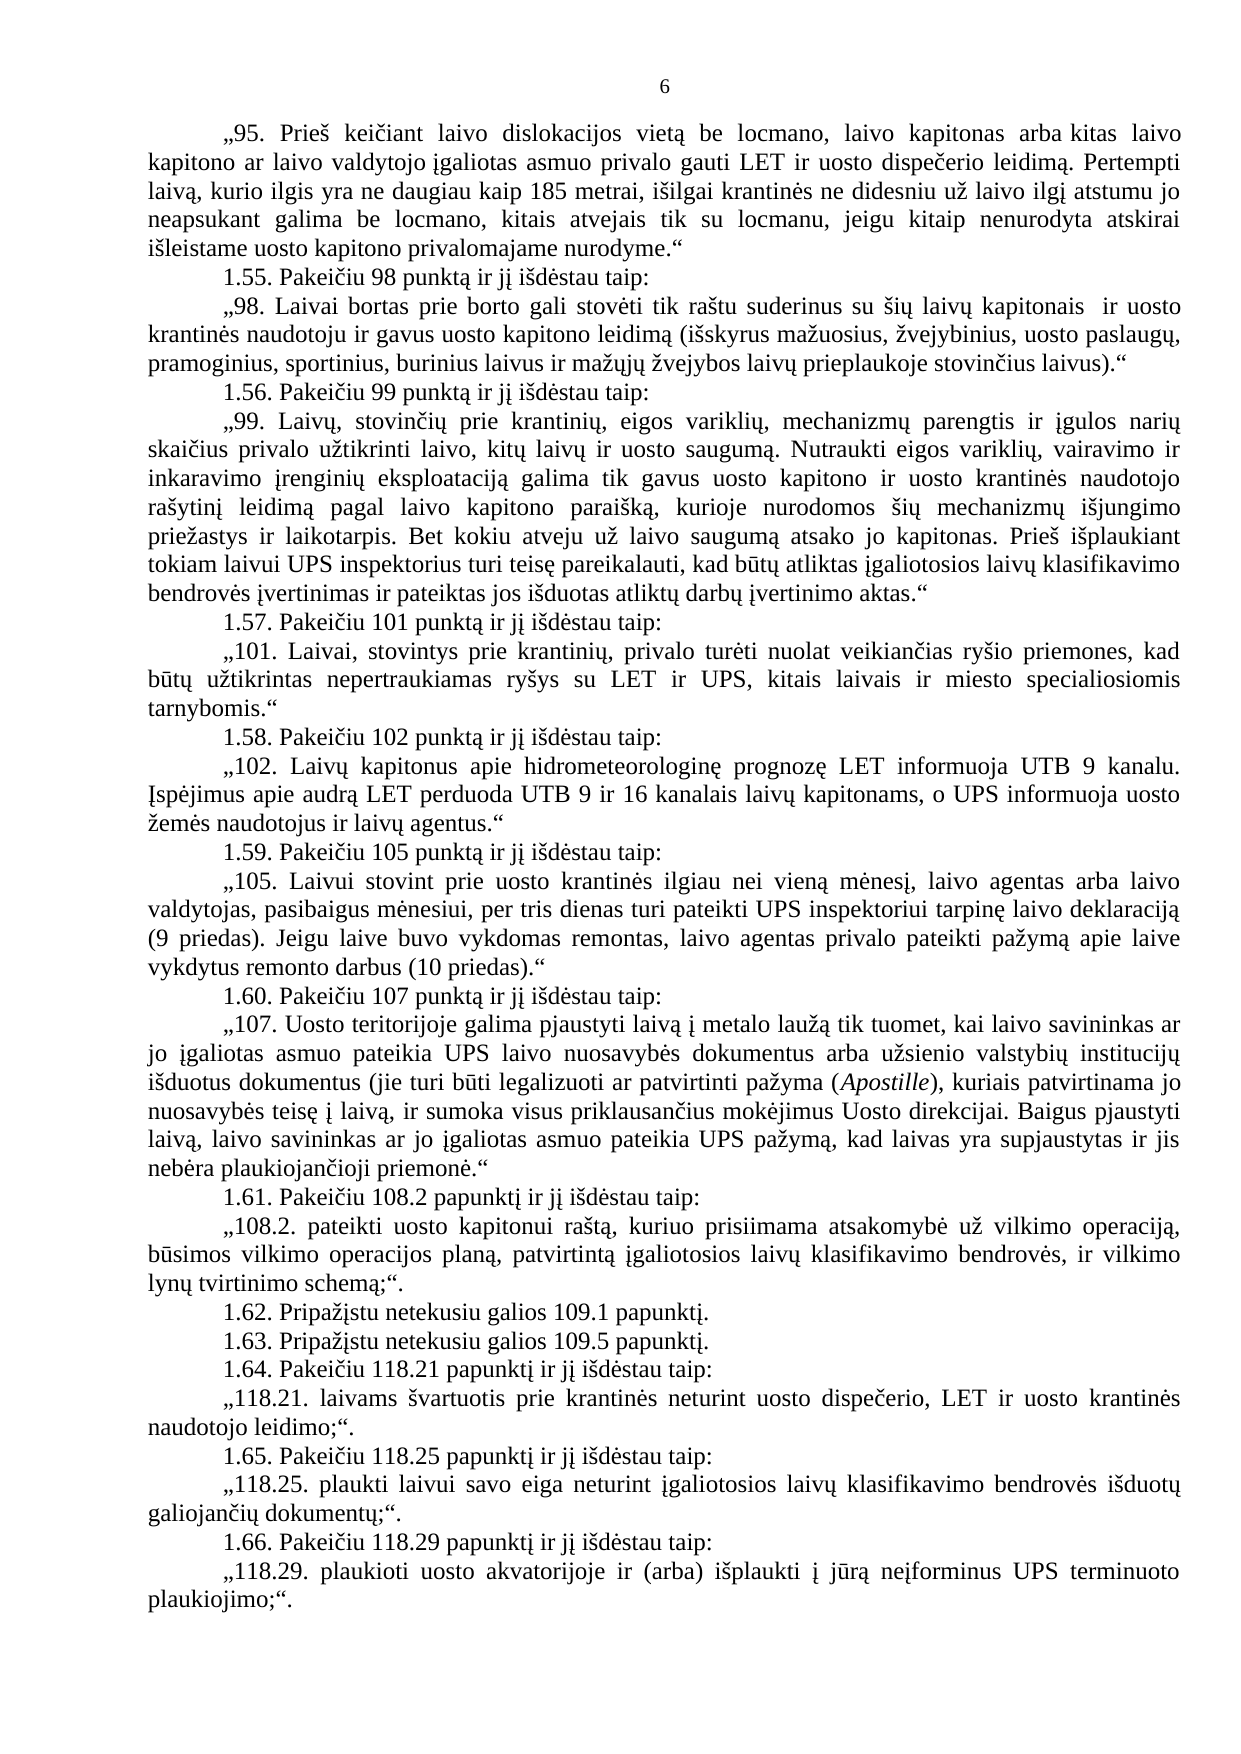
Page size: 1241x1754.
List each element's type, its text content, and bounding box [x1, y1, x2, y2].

text 1.61. Pakeičiu 108.2 papunktį ir jį išdėstau taip: [148, 1182, 1181, 1211]
text 1.66. Pakeičiu 118.29 papunktį ir jį išdėstau taip: [148, 1527, 1181, 1556]
text 1.62. Pripažįstu netekusiu galios 109.1 papunktį. [148, 1297, 1181, 1326]
text „101. Laivai, stovintys prie krantinių, privalo turėti nuolat veikiančias ryšio priemones, kad būtų užtikrintas nepertraukiamas ryšys su LET ir UPS, kitais laivais ir miesto specialiosiomis tarnybomis.“ [148, 636, 1181, 722]
text 1.55. Pakeičiu 98 punktą ir jį išdėstau taip: [148, 262, 1181, 291]
text „118.21. laivams švartuotis prie krantinės neturint uosto dispečerio, LET ir uosto krantinės naudotojo leidimo;“. [148, 1383, 1181, 1441]
text „107. Uosto teritorijoje galima pjaustyti laivą į metalo laužą tik tuomet, kai laivo savininkas ar jo įgaliotas asmuo pateikia UPS laivo nuosavybės dokumentus arba užsienio valstybių institucijų išduotus dokumentus (jie turi būti legalizuoti ar patvirtinti pažyma (Apostille), kuriais patvirtinama jo nuosavybės teisę į laivą, ir sumoka visus priklausančius mokėjimus Uosto direkcijai. Baigus pjaustyti laivą, laivo savininkas ar jo įgaliotas asmuo pateikia UPS pažymą, kad laivas yra supjaustytas ir jis nebėra plaukiojančioji priemonė.“ [148, 1009, 1181, 1182]
text „118.25. plaukti laivui savo eiga neturint įgaliotosios laivų klasifikavimo bendrovės išduotų galiojančių dokumentų;“. [148, 1469, 1181, 1527]
text „105. Laivui stovint prie uosto krantinės ilgiau nei vieną mėnesį, laivo agentas arba laivo valdytojas, pasibaigus mėnesiui, per tris dienas turi pateikti UPS inspektoriui tarpinę laivo deklaraciją (9 priedas). Jeigu laive buvo vykdomas remontas, laivo agentas privalo pateikti pažymą apie laive vykdytus remonto darbus (10 priedas).“ [148, 866, 1181, 981]
text 1.56. Pakeičiu 99 punktą ir jį išdėstau taip: [148, 377, 1181, 406]
text 1.60. Pakeičiu 107 punktą ir jį išdėstau taip: [148, 981, 1181, 1009]
text 1.64. Pakeičiu 118.21 papunktį ir jį išdėstau taip: [148, 1354, 1181, 1383]
text 1.58. Pakeičiu 102 punktą ir jį išdėstau taip: [148, 722, 1181, 751]
text 1.59. Pakeičiu 105 punktą ir jį išdėstau taip: [148, 837, 1181, 866]
text „99. Laivų, stovinčių prie krantinių, eigos variklių, mechanizmų parengtis ir įgulos narių skaičius privalo užtikrinti laivo, kitų laivų ir uosto saugumą. Nutraukti eigos variklių, vairavimo ir inkaravimo įrenginių eksploataciją galima tik gavus uosto kapitono ir uosto krantinės naudotojo rašytinį leidimą pagal laivo kapitono paraišką, kurioje nurodomos šių mechanizmų išjungimo priežastys ir laikotarpis. Bet kokiu atveju už laivo saugumą atsako jo kapitonas. Prieš išplaukiant tokiam laivui UPS inspektorius turi teisę pareikalauti, kad būtų atliktas įgaliotosios laivų klasifikavimo bendrovės įvertinimas ir pateiktas jos išduotas atliktų darbų įvertinimo aktas.“ [148, 406, 1181, 607]
text 1.57. Pakeičiu 101 punktą ir jį išdėstau taip: [148, 607, 1181, 636]
text 1.63. Pripažįstu netekusiu galios 109.5 papunktį. [148, 1326, 1181, 1354]
text „95. Prieš keičiant laivo dislokacijos vietą be locmano, laivo kapitonas arba kitas laivo kapitono ar laivo valdytojo įgaliotas asmuo privalo gauti LET ir uosto dispečerio leidimą. Pertempti laivą, kurio ilgis yra ne daugiau kaip 185 metrai, išilgai krantinės ne didesniu už laivo ilgį atstumu jo neapsukant galima be locmano, kitais atvejais tik su locmanu, jeigu kitaip nenurodyta atskirai išleistame uosto kapitono privalomajame nurodyme.“ [148, 118, 1181, 262]
text 1.65. Pakeičiu 118.25 papunktį ir jį išdėstau taip: [148, 1441, 1181, 1469]
text „98. Laivai bortas prie borto gali stovėti tik raštu suderinus su šių laivų kapitonais ir uosto krantinės naudotoju ir gavus uosto kapitono leidimą (išskyrus mažuosius, žvejybinius, uosto paslaugų, pramoginius, sportinius, burinius laivus ir mažųjų žvejybos laivų prieplaukoje stovinčius laivus).“ [148, 291, 1181, 377]
text „108.2. pateikti uosto kapitonui raštą, kuriuo prisiimama atsakomybė už vilkimo operaciją, būsimos vilkimo operacijos planą, patvirtintą įgaliotosios laivų klasifikavimo bendrovės, ir vilkimo lynų tvirtinimo schemą;“. [148, 1211, 1181, 1297]
text „102. Laivų kapitonus apie hidrometeorologinę prognozę LET informuoja UTB 9 kanalu. Įspėjimus apie audrą LET perduoda UTB 9 ir 16 kanalais laivų kapitonams, o UPS informuoja uosto žemės naudotojus ir laivų agentus.“ [148, 751, 1181, 837]
text „118.29. plaukioti uosto akvatorijoje ir (arba) išplaukti į jūrą neįforminus UPS terminuoto plaukiojimo;“. [148, 1556, 1181, 1613]
